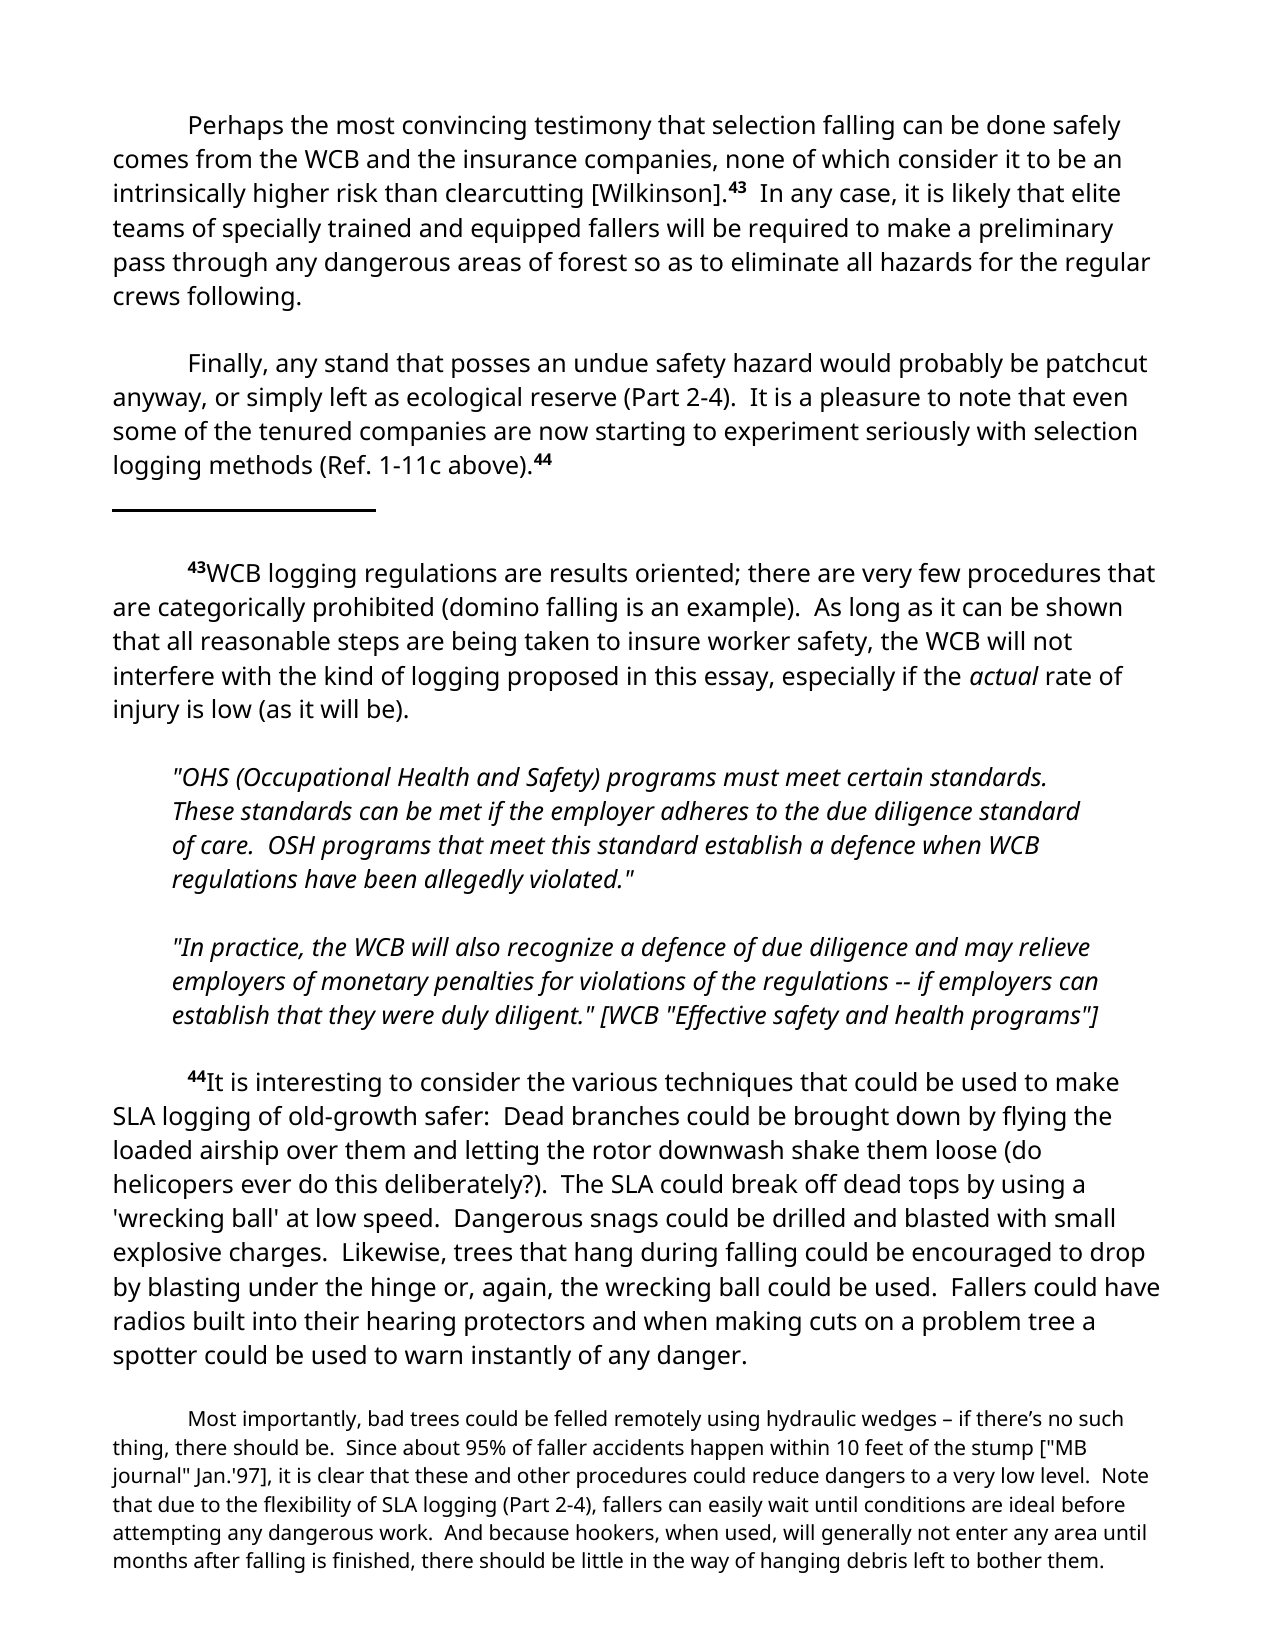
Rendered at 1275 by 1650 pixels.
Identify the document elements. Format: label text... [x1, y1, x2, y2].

text Most importantly, bad trees could be felled remotely using hydraulic wedges – if there’s no such thing, there should be. Since about 95% of faller accidents happen within 10 feet of the stump ["MB journal" Jan.'97], it is clear that these and other procedures could reduce dangers to a very low level. Note that due to the flexibility of SLA logging (Part 2-4), fallers can easily wait until conditions are ideal before attempting any dangerous work. And because hookers, when used, will generally not enter any area until months after falling is finished, there should be little in the way of hanging debris left to bother them. [112, 1404, 1162, 1575]
text It is interesting to consider the various techniques that could be used to make SLA logging of old-growth safer: Dead branches could be brought down by flying the loaded airship over them and letting the rotor downwash shake them loose (do helicopers ever do this deliberately?). The SLA could break off dead tops by using a 'wrecking ball' at low speed. Dangerous snags could be drilled and blasted with small explosive charges. Likewise, trees that hang during falling could be encouraged to drop by blasting under the hinge or, again, the wrecking ball could be used. Fallers could have radios built into their hearing protectors and when making cuts on a problem tree a spotter could be used to warn instantly of any danger. [112, 1065, 1162, 1371]
text Finally, any stand that posses an undue safety hazard would probably be patchcut anyway, or simply left as ecological reserve (Part 2-4). It is a pleasure to note that even some of the tenured companies are now starting to experiment seriously with selection logging methods (Ref. 1-11c above). [112, 345, 1162, 482]
text Perhaps the most convincing testimony that selection falling can be done safely comes from the WCB and the insurance companies, none of which consider it to be an intrinsically higher risk than clearcutting [Wilkinson]. In any case, it is likely that elite teams of specially trained and equipped fallers will be required to make a preliminary pass through any dangerous areas of forest so as to eliminate all hazards for the regular crews following. [112, 108, 1162, 312]
text WCB logging regulations are results oriented; there are very few procedures that are categorically prohibited (domino falling is an example). As long as it can be shown that all reasonable steps are being taken to insure worker safety, the WCB will not interfere with the kind of logging proposed in this essay, especially if the actual rate of injury is low (as it will be). [112, 556, 1162, 726]
text "OHS (Occupational Health and Safety) programs must meet certain standards. These standards can be met if the employer adheres to the due diligence standard of care. OSH programs that meet this standard establish a defence when WCB regulations have been allegedly violated." "In practice, the WCB will also recognize a defence of due diligence and may relieve employers of monetary penalties for violations of the regulations -- if employers can establish that they were duly diligent." [WCB "Effective safety and health programs"] [172, 759, 1103, 1032]
